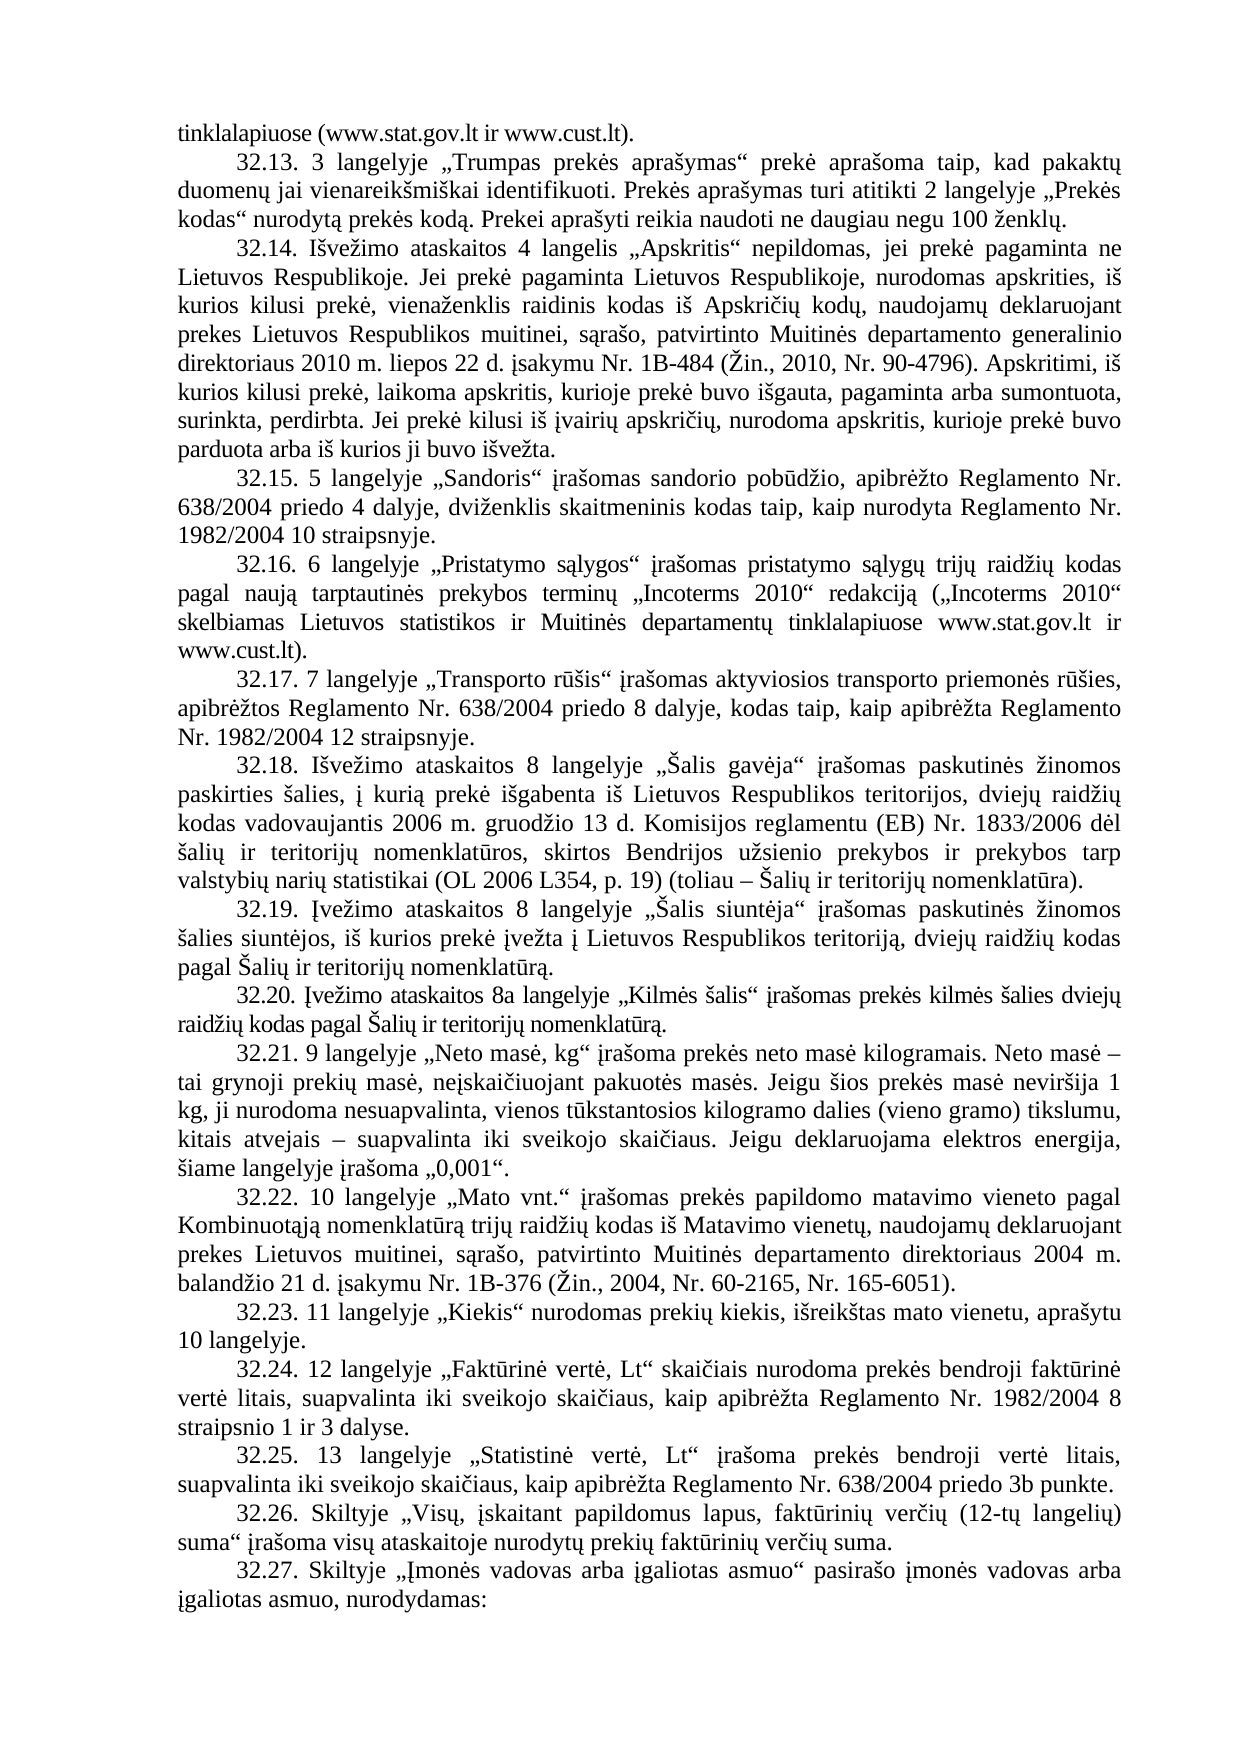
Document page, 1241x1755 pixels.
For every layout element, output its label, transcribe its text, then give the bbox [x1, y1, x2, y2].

text 32.25. 13 langelyje „Statistinė vertė, Lt“ įrašoma prekės bendroji vertė litais, suapvalinta iki sveikojo skaičiaus, kaip apibrėžta Reglamento Nr. 638/2004 priedo 3b punkte. [177, 1441, 1122, 1498]
text 32.13. 3 langelyje „Trumpas prekės aprašymas“ prekė aprašoma taip, kad pakaktų duomenų jai vienareikšmiškai identifikuoti. Prekės aprašymas turi atitikti 2 langelyje „Prekės kodas“ nurodytą prekės kodą. Prekei aprašyti reikia naudoti ne daugiau negu 100 ženklų. [177, 147, 1122, 233]
text 32.20. Įvežimo ataskaitos 8a langelyje „Kilmės šalis“ įrašomas prekės kilmės šalies dviejų raidžių kodas pagal Šalių ir teritorijų nomenklatūrą. [177, 981, 1122, 1038]
text 32.21. 9 langelyje „Neto masė, kg“ įrašoma prekės neto masė kilogramais. Neto masė – tai grynoji prekių masė, neįskaičiuojant pakuotės masės. Jeigu šios prekės masė neviršija 1 kg, ji nurodoma nesuapvalinta, vienos tūkstantosios kilogramo dalies (vieno gramo) tikslumu, kitais atvejais – suapvalinta iki sveikojo skaičiaus. Jeigu deklaruojama elektros energija, šiame langelyje įrašoma „0,001“. [177, 1038, 1122, 1182]
text 32.27. Skiltyje „Įmonės vadovas arba įgaliotas asmuo“ pasirašo įmonės vadovas arba įgaliotas asmuo, nurodydamas: [177, 1556, 1122, 1613]
text 32.26. Skiltyje „Visų, įskaitant papildomus lapus, faktūrinių verčių (12-tų langelių) suma“ įrašoma visų ataskaitoje nurodytų prekių faktūrinių verčių suma. [177, 1498, 1122, 1556]
text 32.14. Išvežimo ataskaitos 4 langelis „Apskritis“ nepildomas, jei prekė pagaminta ne Lietuvos Respublikoje. Jei prekė pagaminta Lietuvos Respublikoje, nurodomas apskrities, iš kurios kilusi prekė, vienaženklis raidinis kodas iš Apskričių kodų, naudojamų deklaruojant prekes Lietuvos Respublikos muitinei, sąrašo, patvirtinto Muitinės departamento generalinio direktoriaus 2010 m. liepos 22 d. įsakymu Nr. 1B-484 (Žin., 2010, Nr. 90-4796). Apskritimi, iš kurios kilusi prekė, laikoma apskritis, kurioje prekė buvo išgauta, pagaminta arba sumontuota, surinkta, perdirbta. Jei prekė kilusi iš įvairių apskričių, nurodoma apskritis, kurioje prekė buvo parduota arba iš kurios ji buvo išvežta. [177, 233, 1122, 463]
text 32.22. 10 langelyje „Mato vnt.“ įrašomas prekės papildomo matavimo vieneto pagal Kombinuotąją nomenklatūrą trijų raidžių kodas iš Matavimo vienetų, naudojamų deklaruojant prekes Lietuvos muitinei, sąrašo, patvirtinto Muitinės departamento direktoriaus 2004 m. balandžio 21 d. įsakymu Nr. 1B-376 (Žin., 2004, Nr. 60-2165, Nr. 165-6051). [177, 1182, 1122, 1297]
text 32.23. 11 langelyje „Kiekis“ nurodomas prekių kiekis, išreikštas mato vienetu, aprašytu 10 langelyje. [177, 1297, 1122, 1354]
text 32.17. 7 langelyje „Transporto rūšis“ įrašomas aktyviosios transporto priemonės rūšies, apibrėžtos Reglamento Nr. 638/2004 priedo 8 dalyje, kodas taip, kaip apibrėžta Reglamento Nr. 1982/2004 12 straipsnyje. [177, 664, 1122, 751]
text 32.19. Įvežimo ataskaitos 8 langelyje „Šalis siuntėja“ įrašomas paskutinės žinomos šalies siuntėjos, iš kurios prekė įvežta į Lietuvos Respublikos teritoriją, dviejų raidžių kodas pagal Šalių ir teritorijų nomenklatūrą. [177, 894, 1122, 981]
text 32.16. 6 langelyje „Pristatymo sąlygos“ įrašomas pristatymo sąlygų trijų raidžių kodas pagal naują tarptautinės prekybos terminų „Incoterms 2010“ redakciją („Incoterms 2010“ skelbiamas Lietuvos statistikos ir Muitinės departamentų tinklalapiuose www.stat.gov.lt ir www.cust.lt). [177, 549, 1122, 664]
text tinklalapiuose (www.stat.gov.lt ir www.cust.lt). [177, 118, 1122, 147]
text 32.18. Išvežimo ataskaitos 8 langelyje „Šalis gavėja“ įrašomas paskutinės žinomos paskirties šalies, į kurią prekė išgabenta iš Lietuvos Respublikos teritorijos, dviejų raidžių kodas vadovaujantis 2006 m. gruodžio 13 d. Komisijos reglamentu (EB) Nr. 1833/2006 dėl šalių ir teritorijų nomenklatūros, skirtos Bendrijos užsienio prekybos ir prekybos tarp valstybių narių statistikai (OL 2006 L354, p. 19) (toliau – Šalių ir teritorijų nomenklatūra). [177, 751, 1122, 894]
text 32.24. 12 langelyje „Faktūrinė vertė, Lt“ skaičiais nurodoma prekės bendroji faktūrinė vertė litais, suapvalinta iki sveikojo skaičiaus, kaip apibrėžta Reglamento Nr. 1982/2004 8 straipsnio 1 ir 3 dalyse. [177, 1354, 1122, 1441]
text 32.15. 5 langelyje „Sandoris“ įrašomas sandorio pobūdžio, apibrėžto Reglamento Nr. 638/2004 priedo 4 dalyje, dviženklis skaitmeninis kodas taip, kaip nurodyta Reglamento Nr. 1982/2004 10 straipsnyje. [177, 463, 1122, 549]
